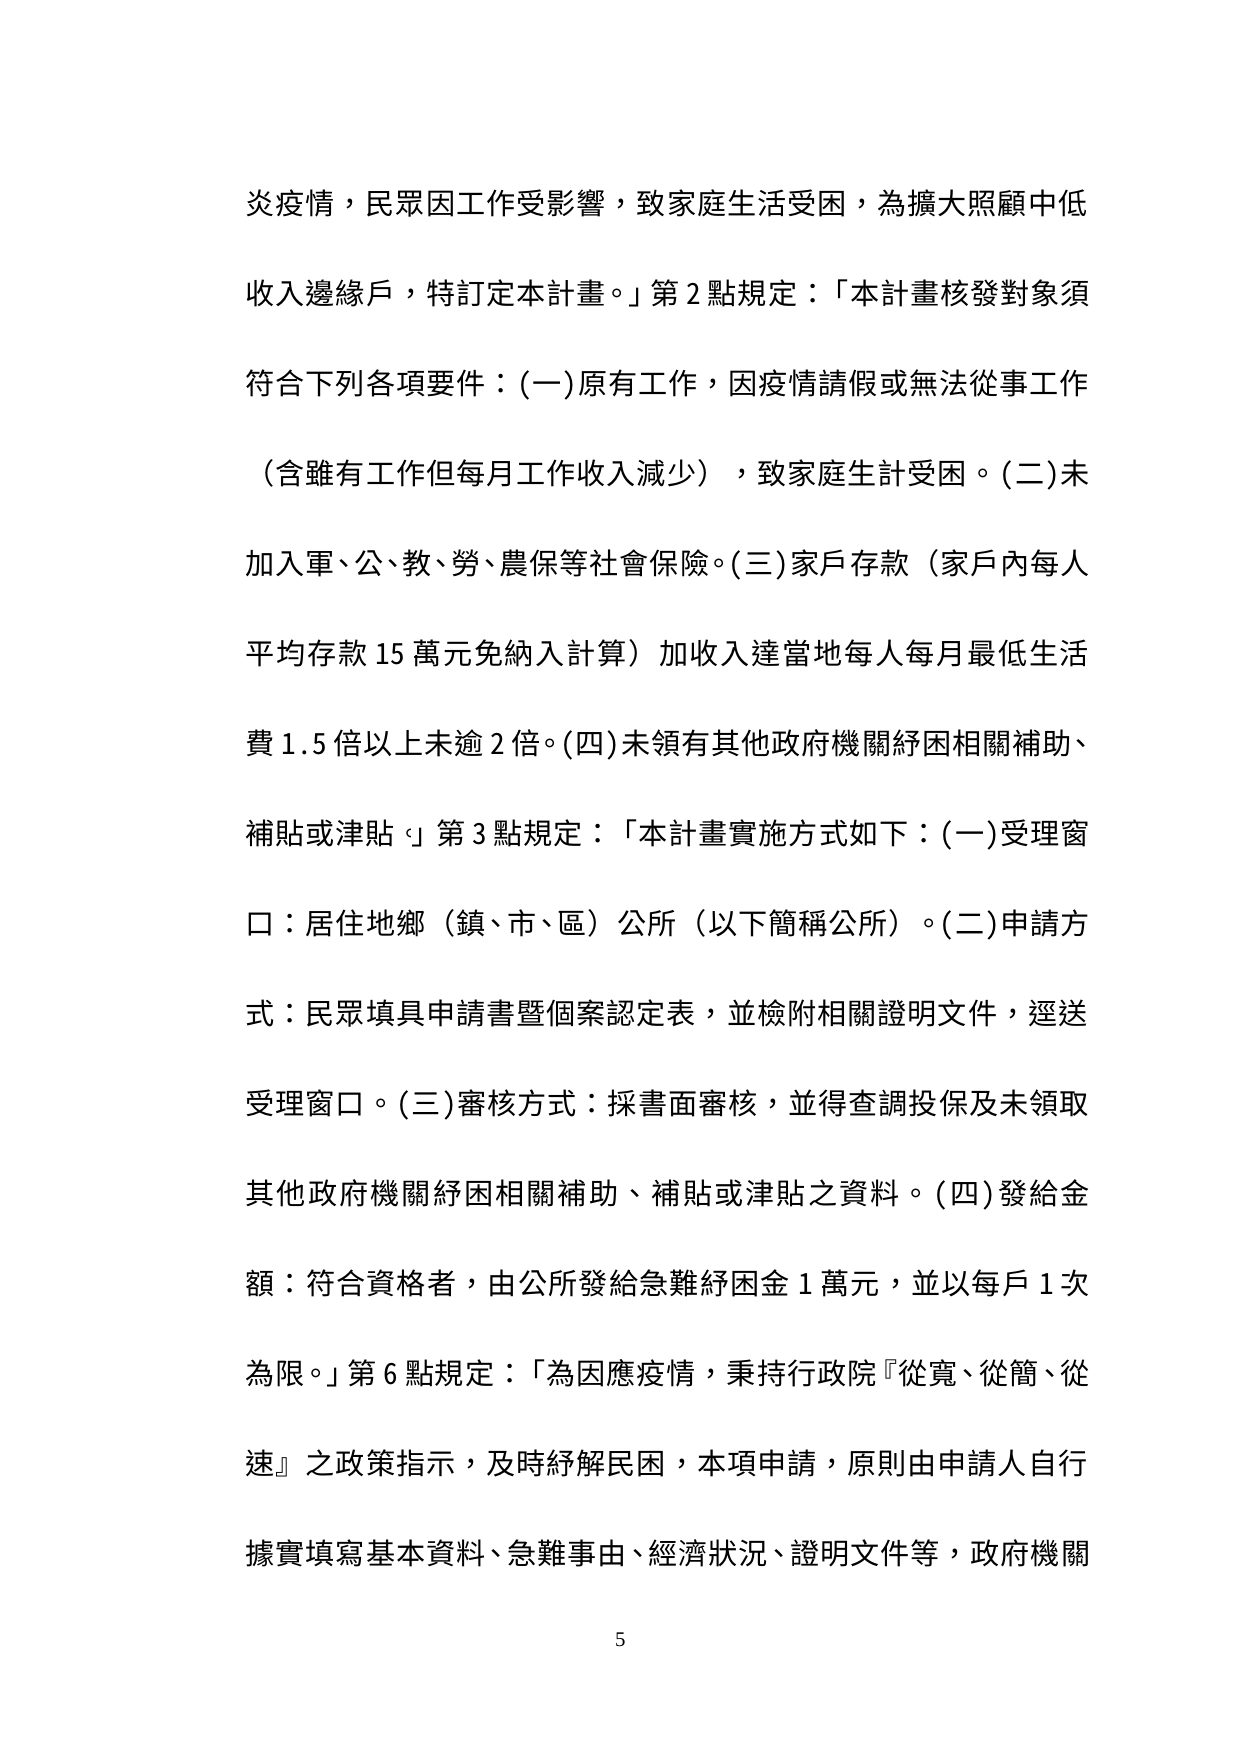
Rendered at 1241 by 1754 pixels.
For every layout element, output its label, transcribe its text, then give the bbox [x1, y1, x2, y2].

table_cell [150, 165, 234, 1589]
table_cell 次按擴大急難紓困計畫第1點規定：「為因應嚴重特殊傳染性肺炎疫情，民眾因工作受影響，致家庭生活受困，為擴大照顧中低收入邊緣戶，特訂定本計畫。」第2點規定：「本計畫核發對象須符合下列各項要件：(一)原有工作，因疫情請假或無法從事工作（含雖有工作但每月工作收入減少），致家庭生計受困。(二)未加入軍、公、教、勞、農保等社會保險。(三)家戶存款（家戶內每人平均存款15萬元免納入計算）加收入達當地每人每月最低生活費1.5倍以上未逾2倍。(四)未領有其他政府機關紓困相關補助、補貼或津貼。」第3點規定：「本計畫實施方式如下：(一)受理窗口：居住地鄉（鎮、市、區）公所（以下簡稱公所）。(二)申請方式：民眾填具申請書暨個案認定表，並檢附相關證明文件，逕送受理窗口。(三)審核方式：採書面審核，並得查調投保及未領取其他政府機關紓困相關補助、補貼或津貼之資料。(四)發給金額：符合資格者，由公所發給急難紓困金1萬元，並以每戶1次為限。」第6點規定：「為因應疫情，秉持行政院『從寬、從簡、從速』之政策指示，及時紓解民困，本項申請，原則由申請人自行據實填寫基本資料、急難事由、經濟狀況、證明文件等，政府機關保有事後查核之權利。申請人填寫及檢附之資料，如有不實，由申請人自負法律責任，並應返還擴大急難紓困金。」第7點規定：「為查調申請人投保身分及是否領有其他政府機關紓困相關補助、補貼或津貼，申請人應同意政府機關調閱申請人本人及其家屬上述資料。」第9點規定：「本計畫實施期間自中華民國109年1月15日起至109年6月30日止，實施期間屆滿後，必要時得延長之。」 [234, 165, 1101, 1589]
